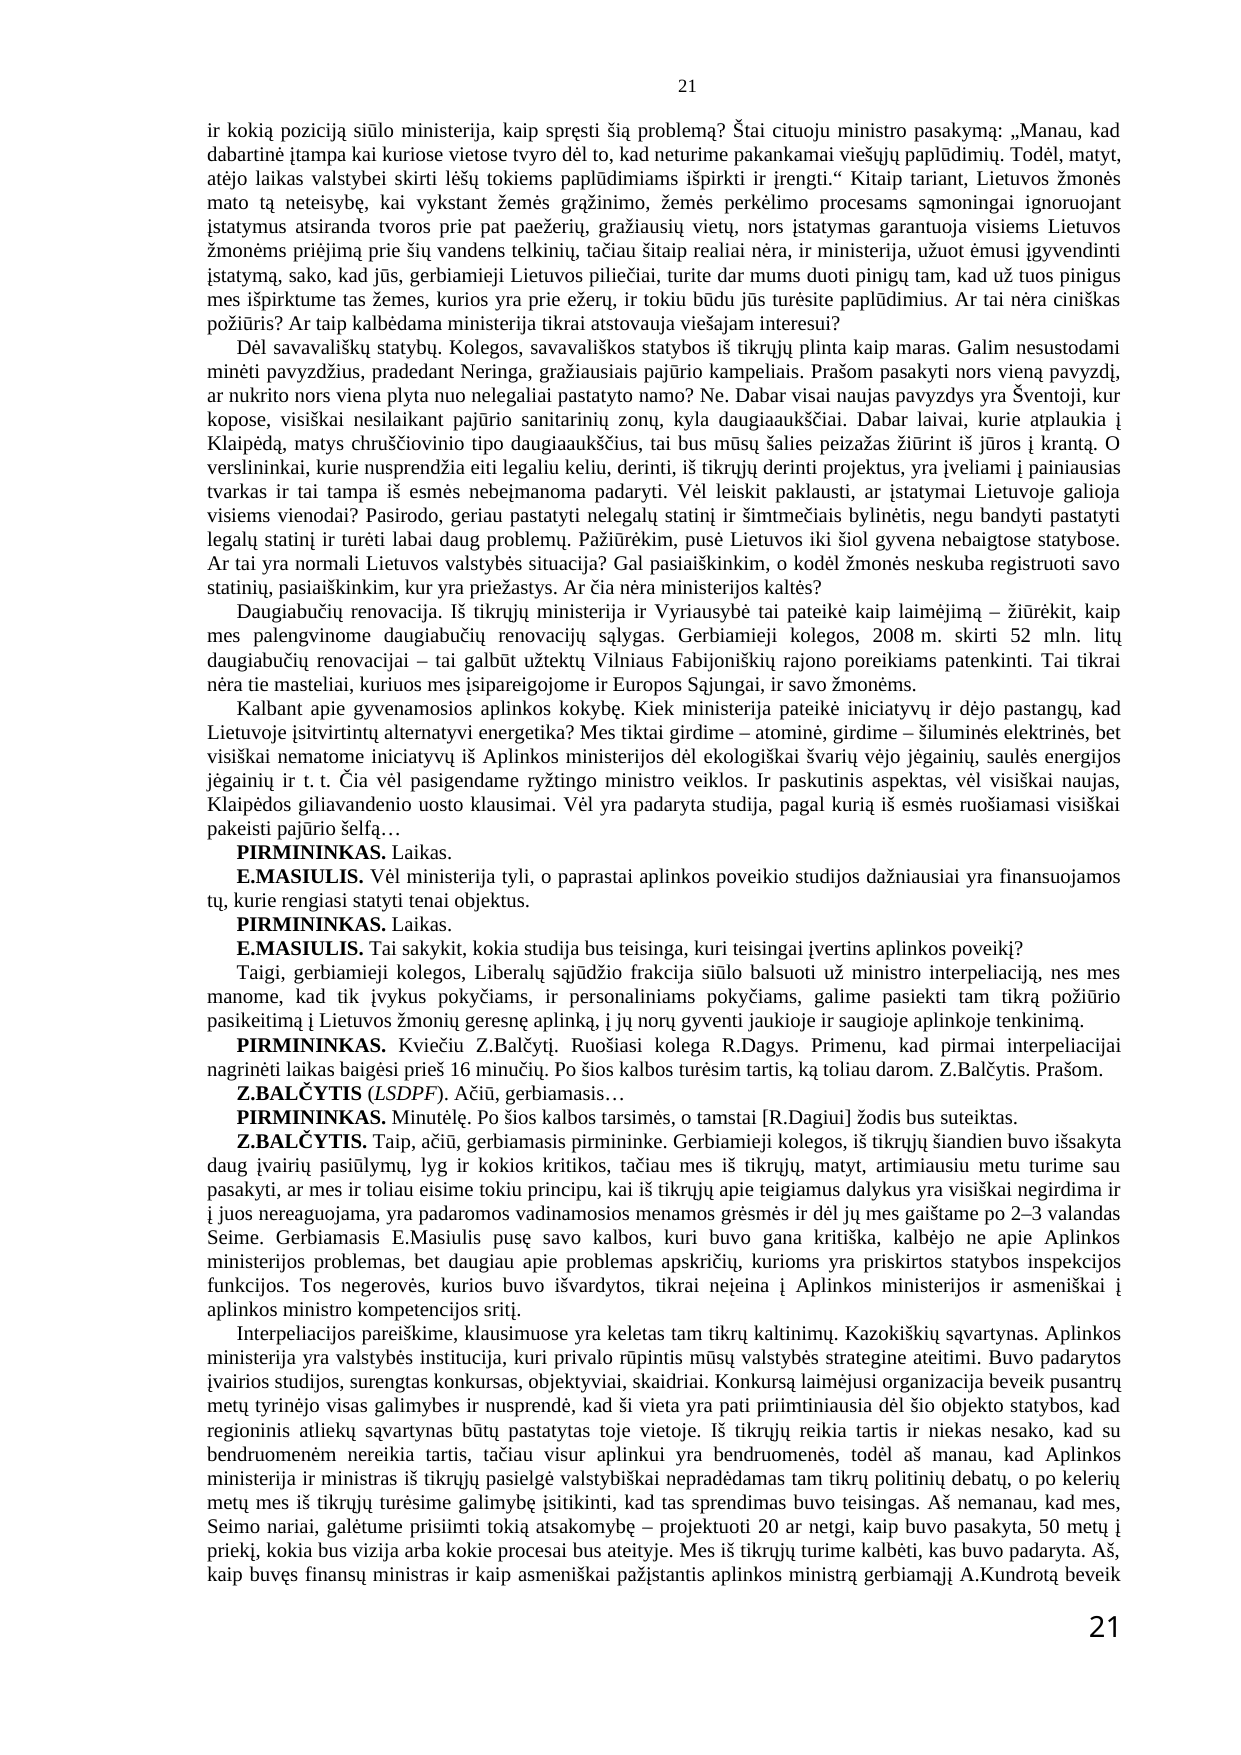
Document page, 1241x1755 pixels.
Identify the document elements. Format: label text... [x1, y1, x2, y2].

text Daugiabučių renovacija. Iš tikrųjų ministerija ir Vyriausybė tai pateikė kaip laimėjimą – žiūrėkit, kaip mes palengvinome daugiabučių renovacijų sąlygas. Gerbiamieji kolegos, 2008 m. skirti 52 mln. litų daugiabučių renovacijai – tai galbūt užtektų Vilniaus Fabijoniškių rajono poreikiams patenkinti. Tai tikrai nėra tie masteliai, kuriuos mes įsipareigojome ir Europos Sąjungai, ir savo žmonėms. [207, 599, 1122, 696]
text Z.BALČYTIS (LSDPF). Ačiū, gerbiamasis… [207, 1081, 1122, 1105]
text Taigi, gerbiamieji kolegos, Liberalų sąjūdžio frakcija siūlo balsuoti už ministro interpeliaciją, nes mes manome, kad tik įvykus pokyčiams, ir personaliniams pokyčiams, galime pasiekti tam tikrą požiūrio pasikeitimą į Lietuvos žmonių geresnę aplinką, į jų norų gyventi jaukioje ir saugioje aplinkoje tenkinimą. [207, 960, 1122, 1032]
text Z.BALČYTIS. Taip, ačiū, gerbiamasis pirmininke. Gerbiamieji kolegos, iš tikrųjų šiandien buvo išsakyta daug įvairių pasiūlymų, lyg ir kokios kritikos, tačiau mes iš tikrųjų, matyt, artimiausiu metu turime sau pasakyti, ar mes ir toliau eisime tokiu principu, kai iš tikrųjų apie teigiamus dalykus yra visiškai negirdima ir į juos nereaguojama, yra padaromos vadinamosios menamos grėsmės ir dėl jų mes gaištame po 2–3 valandas Seime. Gerbiamasis E.Masiulis pusę savo kalbos, kuri buvo gana kritiška, kalbėjo ne apie Aplinkos ministerijos problemas, bet daugiau apie problemas apskričių, kurioms yra priskirtos statybos inspekcijos funkcijos. Tos negerovės, kurios buvo išvardytos, tikrai neįeina į Aplinkos ministerijos ir asmeniškai į aplinkos ministro kompetencijos sritį. [207, 1129, 1122, 1321]
text PIRMININKAS. Laikas. [207, 840, 1122, 864]
text ir kokią poziciją siūlo ministerija, kaip spręsti šią problemą? Štai cituoju ministro pasakymą: „Manau, kad dabartinė įtampa kai kuriose vietose tvyro dėl to, kad neturime pakankamai viešųjų paplūdimių. Todėl, matyt, atėjo laikas valstybei skirti lėšų tokiems paplūdimiams išpirkti ir įrengti.“ Kitaip tariant, Lietuvos žmonės mato tą neteisybę, kai vykstant žemės grąžinimo, žemės perkėlimo procesams sąmoningai ignoruojant įstatymus atsiranda tvoros prie pat paežerių, gražiausių vietų, nors įstatymas garantuoja visiems Lietuvos žmonėms priėjimą prie šių vandens telkinių, tačiau šitaip realiai nėra, ir ministerija, užuot ėmusi įgyvendinti įstatymą, sako, kad jūs, gerbiamieji Lietuvos piliečiai, turite dar mums duoti pinigų tam, kad už tuos pinigus mes išpirktume tas žemes, kurios yra prie ežerų, ir tokiu būdu jūs turėsite paplūdimius. Ar tai nėra ciniškas požiūris? Ar taip kalbėdama ministerija tikrai atstovauja viešajam interesui? [207, 118, 1122, 335]
text E.MASIULIS. Tai sakykit, kokia studija bus teisinga, kuri teisingai įvertins aplinkos poveikį? [207, 936, 1122, 960]
text Interpeliacijos pareiškime, klausimuose yra keletas tam tikrų kaltinimų. Kazokiškių sąvartynas. Aplinkos ministerija yra valstybės institucija, kuri privalo rūpintis mūsų valstybės strategine ateitimi. Buvo padarytos įvairios studijos, surengtas konkursas, objektyviai, skaidriai. Konkursą laimėjusi organizacija beveik pusantrų metų tyrinėjo visas galimybes ir nusprendė, kad ši vieta yra pati priimtiniausia dėl šio objekto statybos, kad regioninis atliekų sąvartynas būtų pastatytas toje vietoje. Iš tikrųjų reikia tartis ir niekas nesako, kad su bendruomenėm nereikia tartis, tačiau visur aplinkui yra bendruomenės, todėl aš manau, kad Aplinkos ministerija ir ministras iš tikrųjų pasielgė valstybiškai nepradėdamas tam tikrų politinių debatų, o po kelerių metų mes iš tikrųjų turėsime galimybę įsitikinti, kad tas sprendimas buvo teisingas. Aš nemanau, kad mes, Seimo nariai, galėtume prisiimti tokią atsakomybę – projektuoti 20 ar netgi, kaip buvo pasakyta, 50 metų į priekį, kokia bus vizija arba kokie procesai bus ateityje. Mes iš tikrųjų turime kalbėti, kas buvo padaryta. Aš, kaip buvęs finansų ministras ir kaip asmeniškai pažįstantis aplinkos ministrą gerbiamąjį A.Kundrotą beveik [207, 1321, 1122, 1586]
text E.MASIULIS. Vėl ministerija tyli, o paprastai aplinkos poveikio studijos dažniausiai yra finansuojamos tų, kurie rengiasi statyti tenai objektus. [207, 864, 1122, 912]
text Dėl savavališkų statybų. Kolegos, savavališkos statybos iš tikrųjų plinta kaip maras. Galim nesustodami minėti pavyzdžius, pradedant Neringa, gražiausiais pajūrio kampeliais. Prašom pasakyti nors vieną pavyzdį, ar nukrito nors viena plyta nuo nelegaliai pastatyto namo? Ne. Dabar visai naujas pavyzdys yra Šventoji, kur kopose, visiškai nesilaikant pajūrio sanitarinių zonų, kyla daugiaaukščiai. Dabar laivai, kurie atplaukia į Klaipėdą, matys chruščiovinio tipo daugiaaukščius, tai bus mūsų šalies peizažas žiūrint iš jūros į krantą. O verslininkai, kurie nusprendžia eiti legaliu keliu, derinti, iš tikrųjų derinti projektus, yra įveliami į painiausias tvarkas ir tai tampa iš esmės nebeįmanoma padaryti. Vėl leiskit paklausti, ar įstatymai Lietuvoje galioja visiems vienodai? Pasirodo, geriau pastatyti nelegalų statinį ir šimtmečiais bylinėtis, negu bandyti pastatyti legalų statinį ir turėti labai daug problemų. Pažiūrėkim, pusė Lietuvos iki šiol gyvena nebaigtose statybose. Ar tai yra normali Lietuvos valstybės situacija? Gal pasiaiškinkim, o kodėl žmonės neskuba registruoti savo statinių, pasiaiškinkim, kur yra priežastys. Ar čia nėra ministerijos kaltės? [207, 335, 1122, 599]
text Kalbant apie gyvenamosios aplinkos kokybę. Kiek ministerija pateikė iniciatyvų ir dėjo pastangų, kad Lietuvoje įsitvirtintų alternatyvi energetika? Mes tiktai girdime – atominė, girdime – šiluminės elektrinės, bet visiškai nematome iniciatyvų iš Aplinkos ministerijos dėl ekologiškai švarių vėjo jėgainių, saulės energijos jėgainių ir t. t. Čia vėl pasigendame ryžtingo ministro veiklos. Ir paskutinis aspektas, vėl visiškai naujas, Klaipėdos giliavandenio uosto klausimai. Vėl yra padaryta studija, pagal kurią iš esmės ruošiamasi visiškai pakeisti pajūrio šelfą… [207, 696, 1122, 840]
text PIRMININKAS. Minutėlę. Po šios kalbos tarsimės, o tamstai [R.Dagiui] žodis bus suteiktas. [207, 1105, 1122, 1129]
text PIRMININKAS. Kviečiu Z.Balčytį. Ruošiasi kolega R.Dagys. Primenu, kad pirmai interpeliacijai nagrinėti laikas baigėsi prieš 16 minučių. Po šios kalbos turėsim tartis, ką toliau darom. Z.Balčytis. Prašom. [207, 1032, 1122, 1081]
text PIRMININKAS. Laikas. [207, 912, 1122, 936]
